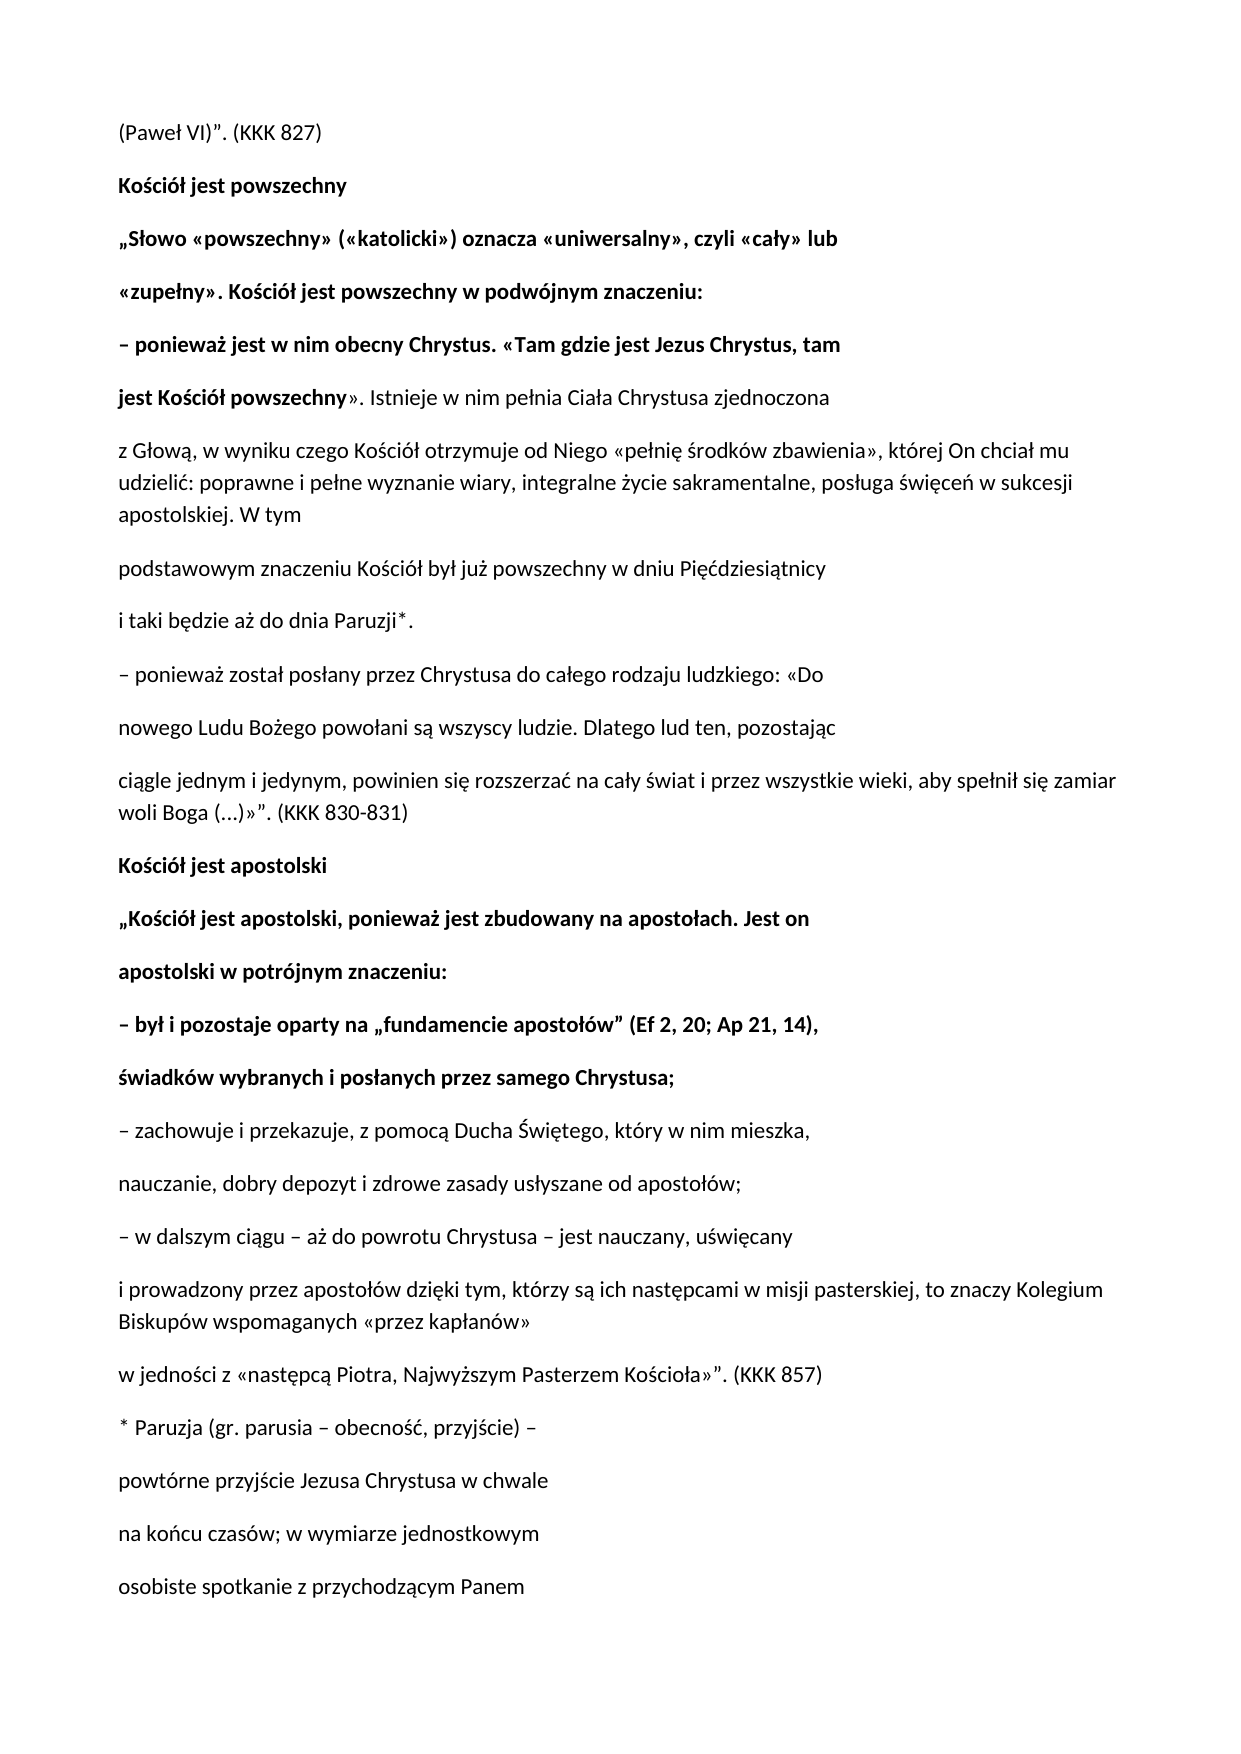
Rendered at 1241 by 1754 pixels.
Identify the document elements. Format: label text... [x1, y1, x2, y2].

text Kościół jest powszechny [118, 171, 1122, 199]
text ciągle jednym i jedynym, powinien się rozszerzać na cały świat i przez wszystkie wieki, aby spełnił się zamiar woli Boga (...)»”. (KKK 830-831) [118, 766, 1122, 826]
text apostolski w potrójnym znaczeniu: [118, 957, 1122, 985]
text w jedności z «następcą Piotra, Najwyższym Pasterzem Kościoła»”. (KKK 857) [118, 1360, 1122, 1388]
text – zachowuje i przekazuje, z pomocą Ducha Świętego, który w nim mieszka, [118, 1116, 1122, 1144]
text „Kościół jest apostolski, ponieważ jest zbudowany na apostołach. Jest on [118, 904, 1122, 932]
text – w dalszym ciągu – aż do powrotu Chrystusa – jest nauczany, uświęcany [118, 1222, 1122, 1250]
text i taki będzie aż do dnia Paruzji*. [118, 607, 1122, 635]
text – ponieważ został posłany przez Chrystusa do całego rodzaju ludzkiego: «Do [118, 660, 1122, 688]
text i prowadzony przez apostołów dzięki tym, którzy są ich następcami w misji pasterskiej, to znaczy Kolegium Biskupów wspomaganych «przez kapłanów» [118, 1275, 1122, 1335]
text jest Kościół powszechny». Istnieje w nim pełnia Ciała Chrystusa zjednoczona [118, 383, 1122, 411]
text z Głową, w wyniku czego Kościół otrzymuje od Niego «pełnię środków zbawienia», której On chciał mu udzielić: poprawne i pełne wyznanie wiary, integralne życie sakramentalne, posługa święceń w sukcesji apostolskiej. W tym [118, 436, 1122, 529]
text na końcu czasów; w wymiarze jednostkowym [118, 1519, 1122, 1547]
text «zupełny». Kościół jest powszechny w podwójnym znaczeniu: [118, 277, 1122, 305]
text * Paruzja (gr. parusia – obecność, przyjście) – [118, 1413, 1122, 1441]
text świadków wybranych i posłanych przez samego Chrystusa; [118, 1063, 1122, 1091]
text „Słowo «powszechny» («katolicki») oznacza «uniwersalny», czyli «cały» lub [118, 224, 1122, 252]
text – był i pozostaje oparty na „fundamencie apostołów” (Ef 2, 20; Ap 21, 14), [118, 1010, 1122, 1038]
text osobiste spotkanie z przychodzącym Panem [118, 1572, 1122, 1600]
text Kościół jest apostolski [118, 851, 1122, 879]
text nauczanie, dobry depozyt i zdrowe zasady usłyszane od apostołów; [118, 1169, 1122, 1197]
text – ponieważ jest w nim obecny Chrystus. «Tam gdzie jest Jezus Chrystus, tam [118, 330, 1122, 358]
text powtórne przyjście Jezusa Chrystusa w chwale [118, 1466, 1122, 1494]
text podstawowym znaczeniu Kościół był już powszechny w dniu Pięćdziesiątnicy [118, 554, 1122, 582]
text (Paweł VI)”. (KKK 827) [118, 118, 1122, 146]
text nowego Ludu Bożego powołani są wszyscy ludzie. Dlatego lud ten, pozostając [118, 713, 1122, 741]
